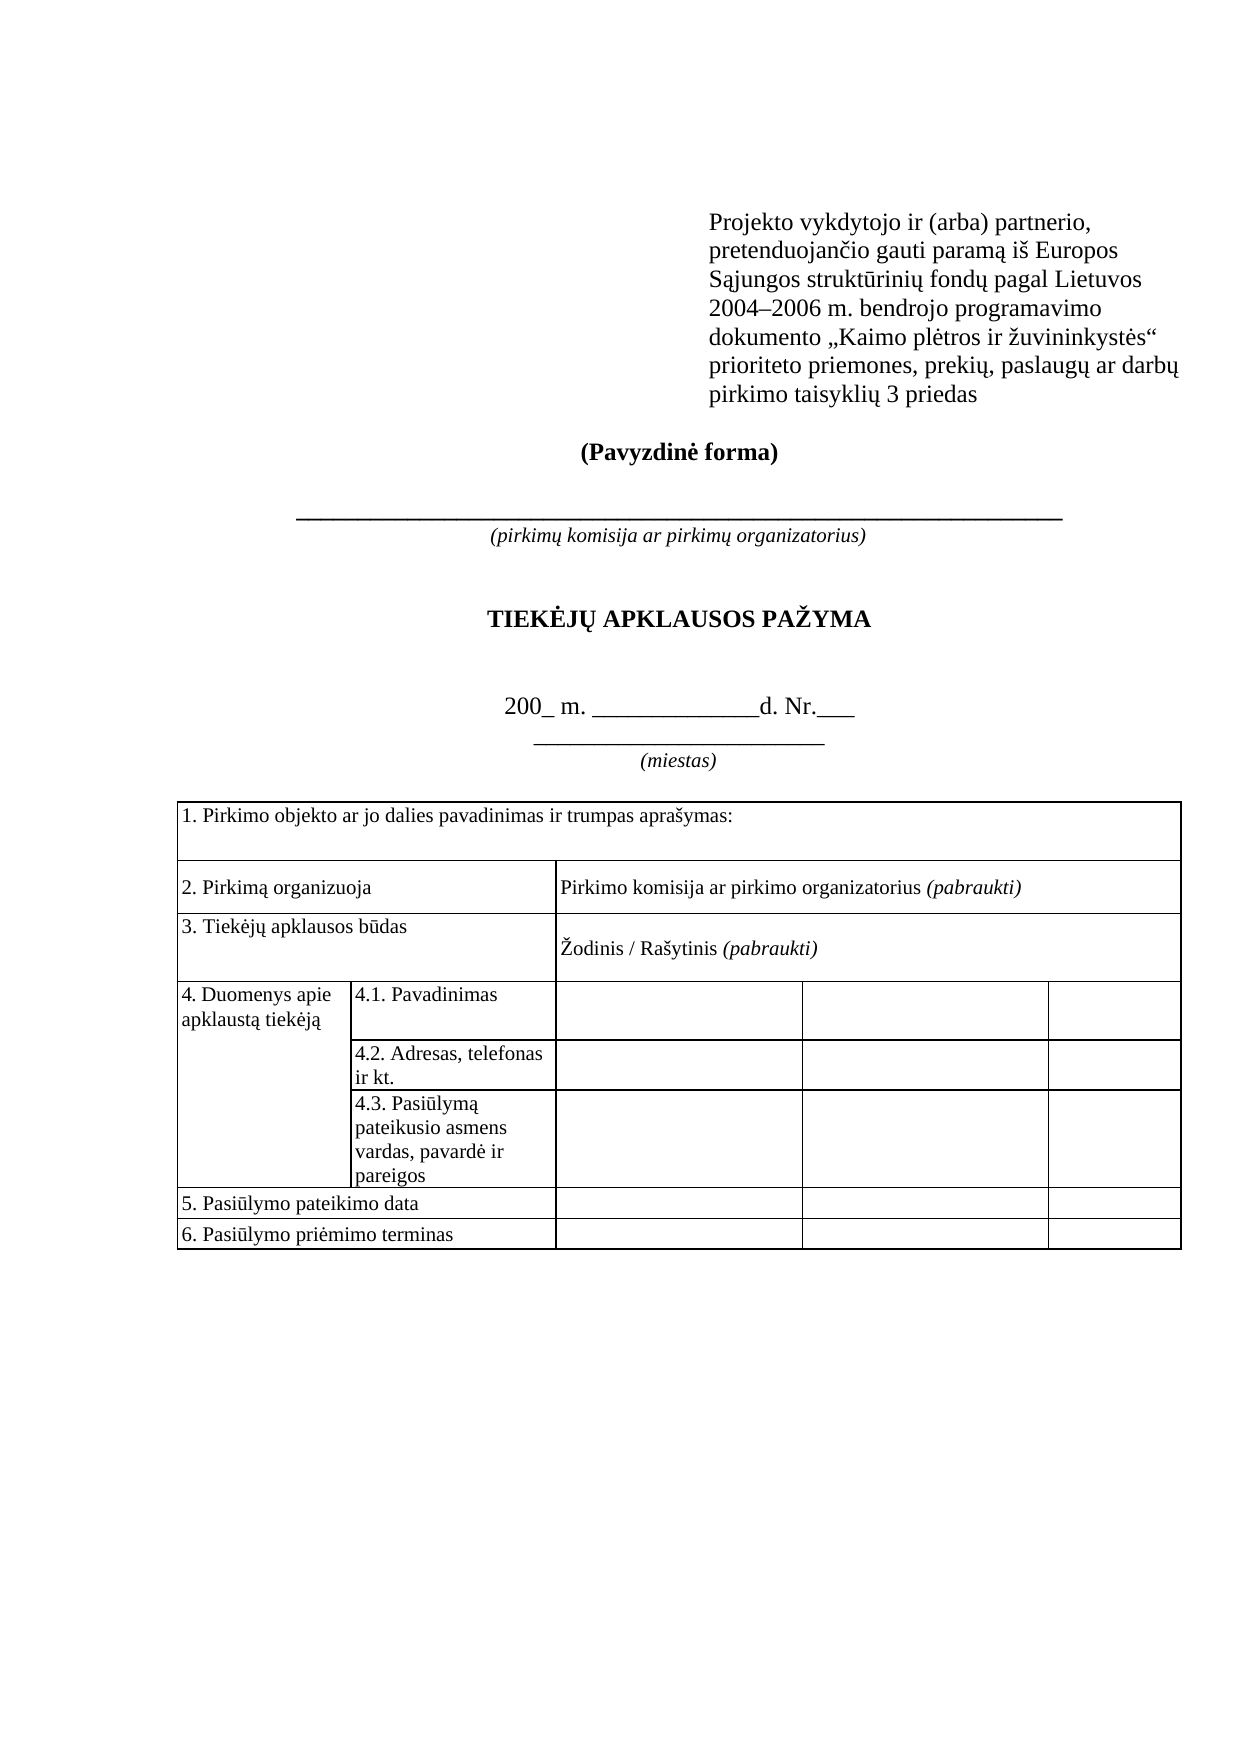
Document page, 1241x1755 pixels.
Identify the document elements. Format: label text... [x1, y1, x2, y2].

text 2004–2006 m. bendrojo programavimo [177, 293, 1181, 322]
table_cell [178, 1089, 350, 1187]
table_cell [557, 1219, 802, 1248]
text (pirkimų komisija ar pirkimų organizatorius) [177, 523, 1181, 547]
table_cell [557, 1041, 802, 1089]
table_cell 4.2. Adresas, telefonas ir kt. [352, 1041, 555, 1089]
table_cell 2. Pirkimą organizuoja [178, 861, 555, 913]
table_cell [803, 1091, 1048, 1187]
table_cell 4. Duomenys apie apklaustą tiekėją [178, 982, 350, 1039]
text pirkimo taisyklių 3 priedas [177, 379, 1181, 408]
table_cell [1049, 1188, 1180, 1218]
text Sąjungos struktūrinių fondų pagal Lietuvos [177, 264, 1181, 293]
table_cell [1049, 1041, 1180, 1089]
table_cell [803, 1188, 1048, 1218]
table_cell 4.3. Pasiūlymą pateikusio asmens vardas, pavardė ir pareigos [352, 1091, 555, 1187]
text (Pavyzdinė forma) [177, 437, 1181, 465]
table_cell [178, 1039, 350, 1089]
text dokumento „Kaimo plėtros ir žuvininkystės“ [177, 322, 1181, 350]
table_cell Žodinis / Rašytinis (pabraukti) [557, 914, 1180, 981]
table_cell [1049, 1091, 1180, 1187]
text Projekto vykdytojo ir (arba) partnerio, [177, 207, 1181, 235]
table_header 1. Pirkimo objekto ar jo dalies pavadinimas ir trumpas aprašymas: [178, 803, 1180, 859]
table_cell 6. Pasiūlymo priėmimo terminas [178, 1219, 555, 1248]
text prioriteto priemones, prekių, paslaugų ar darbų [177, 350, 1181, 379]
table_cell Pirkimo komisija ar pirkimo organizatorius (pabraukti) [557, 861, 1180, 913]
table_cell [557, 1188, 802, 1218]
text 200_ m. d. Nr.___ [177, 691, 1181, 719]
table_cell 3. Tiekėjų apklausos būdas [178, 914, 555, 981]
text pretenduojančio gauti paramą iš Europos [177, 235, 1181, 264]
table_cell [803, 982, 1048, 1039]
text TIEKĖJŲ APKLAUSOS PAŽYMA [177, 604, 1181, 633]
table_cell [803, 1219, 1048, 1248]
table_cell 5. Pasiūlymo pateikimo data [178, 1188, 555, 1218]
table_cell [803, 1041, 1048, 1089]
table_cell [1049, 1219, 1180, 1248]
text (miestas) [177, 748, 1181, 772]
table_cell 4.1. Pavadinimas [352, 982, 555, 1039]
table_cell [1049, 982, 1180, 1039]
table_cell [557, 1091, 802, 1187]
table_cell [557, 982, 802, 1039]
